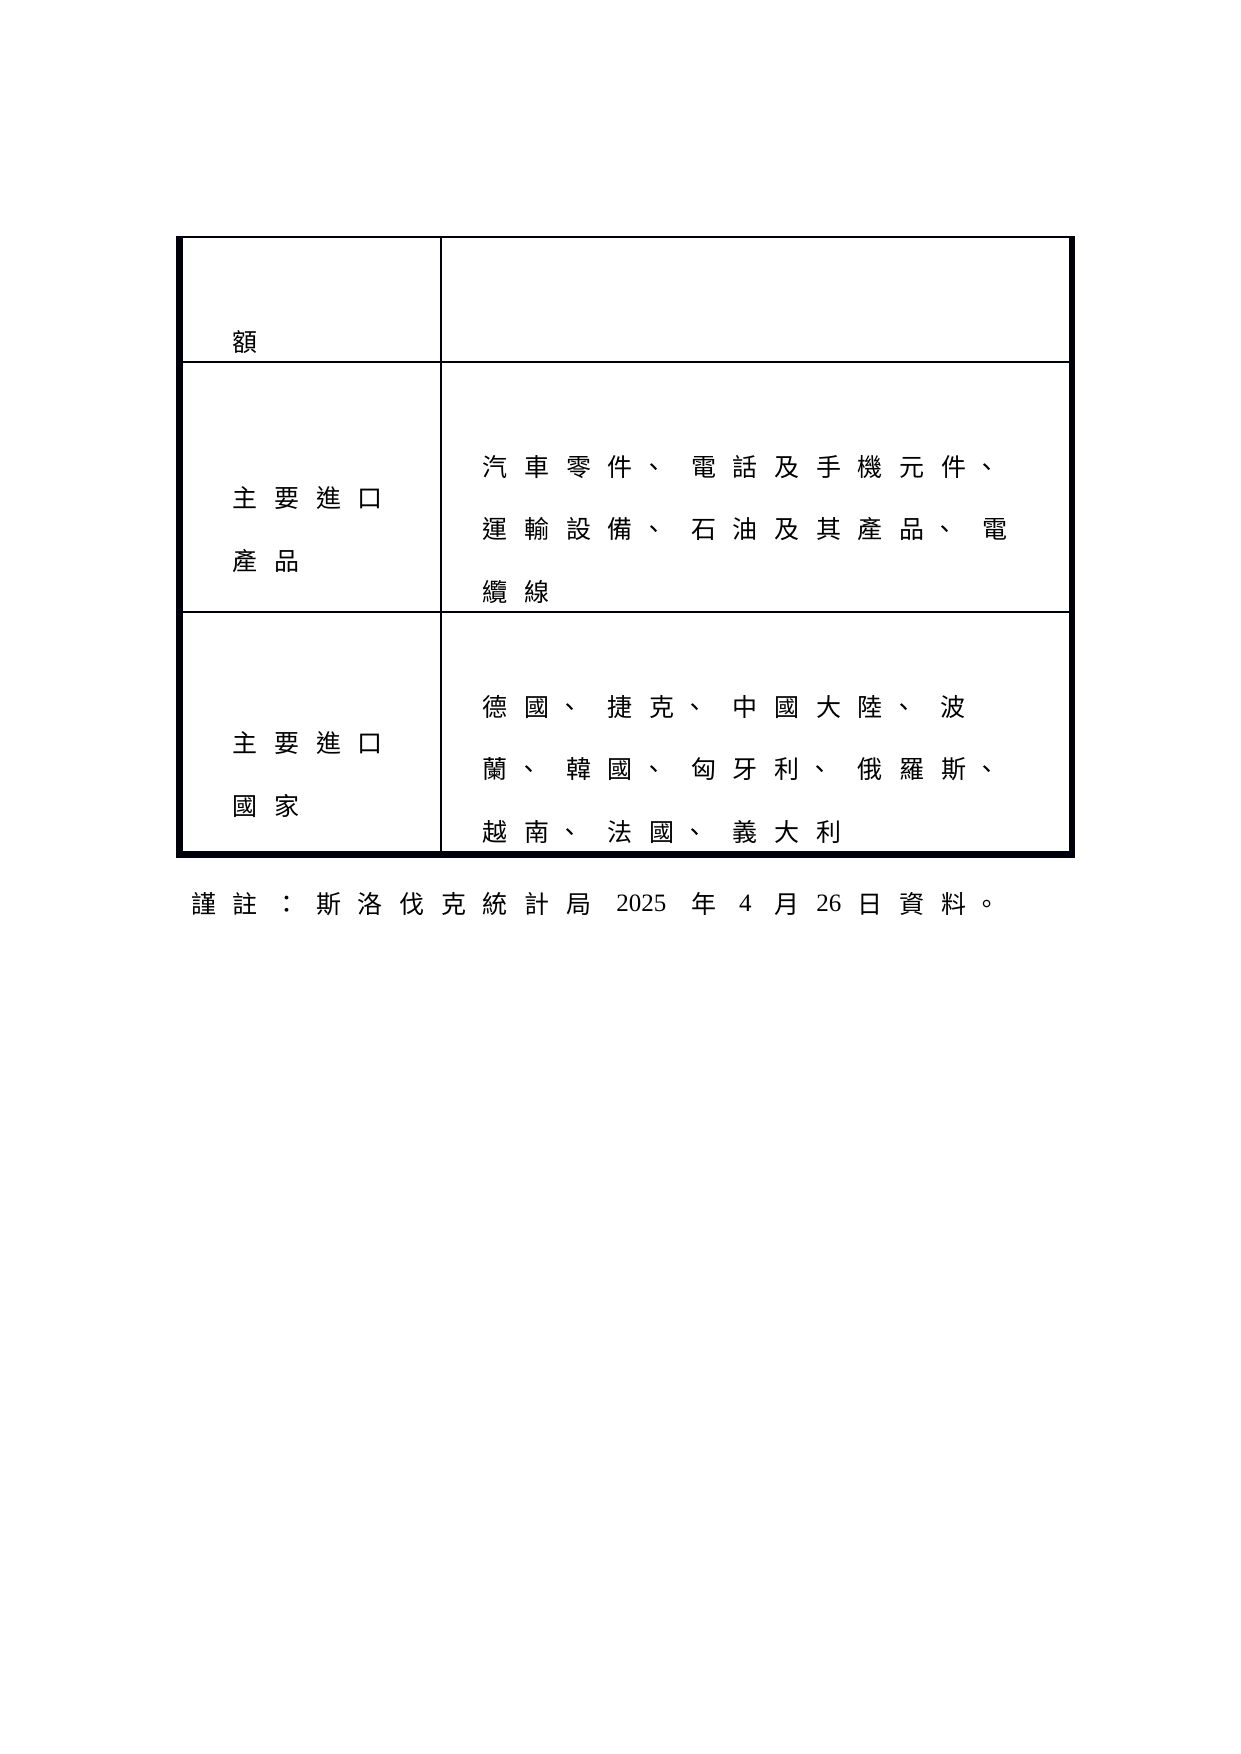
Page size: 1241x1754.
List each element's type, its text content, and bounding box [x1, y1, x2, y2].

table_cell 主要進口國家 [183, 613, 440, 851]
table_cell 額 [183, 238, 440, 361]
table_cell 德國、捷克、中國大陸、波蘭、韓國、匈牙利、俄羅斯、越南、法國、義大利 [442, 613, 1069, 851]
table_cell [442, 238, 1069, 361]
text 謹註：斯洛伐克統計局2025年4月26日資料。 [183, 861, 1058, 924]
table_cell 汽車零件、電話及手機元件、運輸設備、石油及其產品、電纜線 [442, 363, 1069, 611]
table_cell 主要進口產品 [183, 363, 440, 611]
